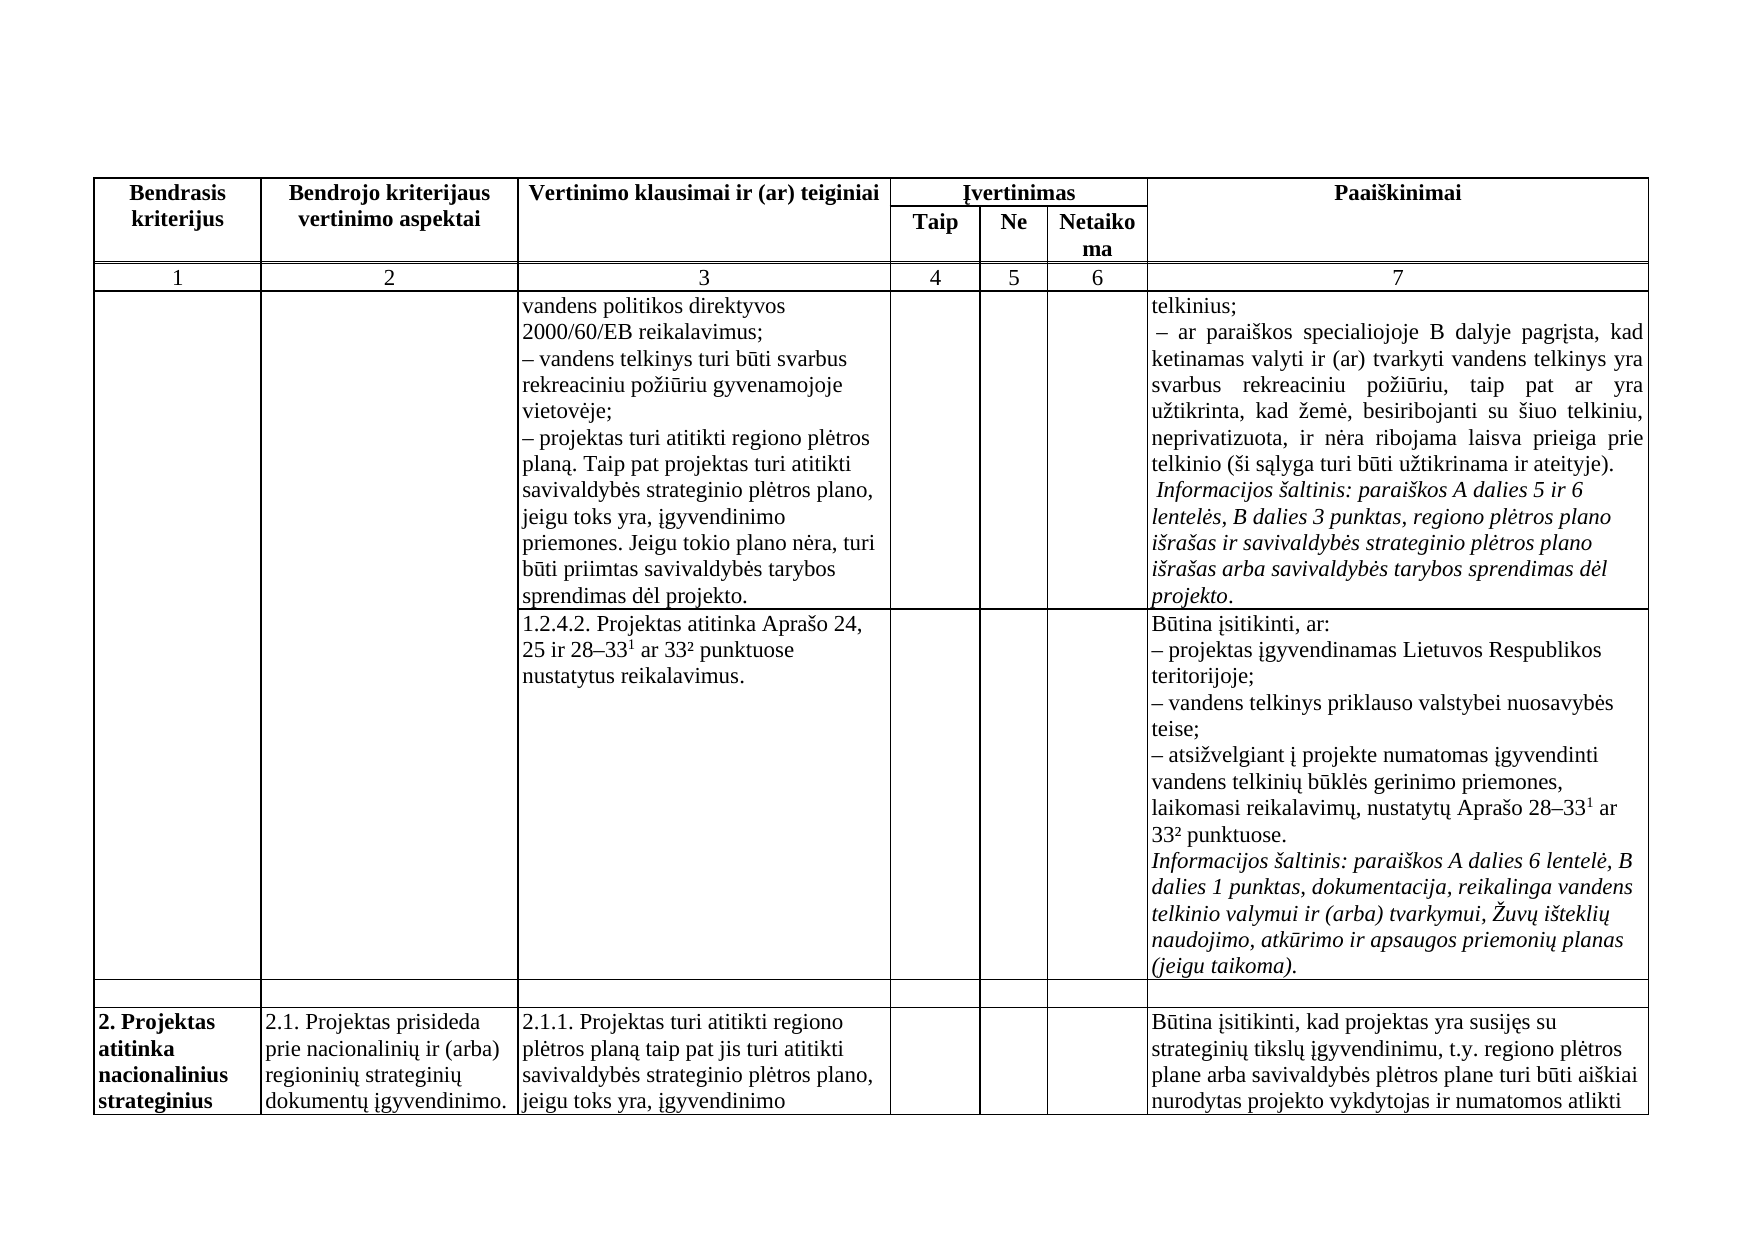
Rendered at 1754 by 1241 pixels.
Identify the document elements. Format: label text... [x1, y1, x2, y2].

table_cell [981, 610, 1047, 979]
table_cell [891, 292, 979, 608]
table_cell 2 [262, 264, 517, 290]
table_cell [891, 980, 979, 1007]
table_header Vertinimo klausimai ir (ar) teiginiai [519, 179, 890, 261]
table_cell 2.1. Projektas prisideda prie nacionalinių ir (arba) regioninių strateginių dokumentų įgyvendinimo. [262, 1008, 517, 1114]
table_cell 3 [519, 264, 890, 290]
table_cell [95, 980, 260, 1007]
table_cell [981, 1008, 1047, 1114]
table_cell [891, 610, 979, 979]
table_cell Netaikoma [1048, 207, 1147, 261]
table_cell [1048, 1008, 1147, 1114]
table_cell [891, 1008, 979, 1114]
table_cell Būtina įsitikinti, kad projektas yra susijęs su strateginių tikslų įgyvendinimu, t.y. regiono plėtros plane arba savivaldybės plėtros plane turi būti aiškiai nurodytas projekto vykdytojas ir numatomos atlikti [1148, 1008, 1648, 1114]
table_header Paaiškinimai [1148, 179, 1648, 261]
table_cell [981, 980, 1047, 1007]
table_cell 6 [1048, 264, 1147, 290]
table_cell 1.2.4.2. Projektas atitinka Aprašo 24, 25 ir 28–331 ar 33² punktuose nustatytus reikalavimus. [519, 610, 890, 979]
table_header Bendrasis kriterijus [95, 179, 260, 261]
table_cell telkinius; – ar paraiškos specialiojoje B dalyje pagrįsta, kad ketinamas valyti ir (ar) tvarkyti vandens telkinys yra svarbus rekreaciniu požiūriu, taip pat ar yra užtikrinta, kad žemė, besiribojanti su šiuo telkiniu, neprivatizuota, ir nėra ribojama laisva prieiga prie telkinio (ši sąlyga turi būti užtikrinama ir ateityje). Informacijos šaltinis: paraiškos A dalies 5 ir 6 lentelės, B dalies 3 punktas, regiono plėtros plano išrašas ir savivaldybės strateginio plėtros plano išrašas arba savivaldybės tarybos sprendimas dėl projekto. [1148, 292, 1648, 608]
table_cell [519, 980, 890, 1007]
table_cell 5 [981, 264, 1047, 290]
table_cell 1 [95, 264, 260, 290]
table_cell 7 [1148, 264, 1648, 290]
table_cell 4 [891, 264, 979, 290]
table_cell [1048, 292, 1147, 608]
table_header Bendrojo kriterijaus vertinimo aspektai [262, 179, 517, 261]
table_cell Ne [981, 207, 1047, 261]
table_cell 2. Projektas atitinka nacionalinius strateginius [95, 1008, 260, 1114]
table_cell [262, 292, 517, 979]
table_cell [1048, 980, 1147, 1007]
table_cell [981, 292, 1047, 608]
table_header Įvertinimas [891, 179, 1147, 205]
table_cell [262, 980, 517, 1007]
table_cell 2.1.1. Projektas turi atitikti regiono plėtros planą taip pat jis turi atitikti savivaldybės strateginio plėtros plano, jeigu toks yra, įgyvendinimo [519, 1008, 890, 1114]
table_cell [1048, 610, 1147, 979]
table_cell vandens politikos direktyvos 2000/60/EB reikalavimus; – vandens telkinys turi būti svarbus rekreaciniu požiūriu gyvenamojoje vietovėje; – projektas turi atitikti regiono plėtros planą. Taip pat projektas turi atitikti savivaldybės strateginio plėtros plano, jeigu toks yra, įgyvendinimo priemones. Jeigu tokio plano nėra, turi būti priimtas savivaldybės tarybos sprendimas dėl projekto. [519, 292, 890, 608]
table_cell [95, 292, 260, 979]
table_cell Taip [891, 207, 979, 261]
table_cell [1148, 980, 1648, 1007]
table_cell Būtina įsitikinti, ar: – projektas įgyvendinamas Lietuvos Respublikos teritorijoje; – vandens telkinys priklauso valstybei nuosavybės teise; – atsižvelgiant į projekte numatomas įgyvendinti vandens telkinių būklės gerinimo priemones, laikomasi reikalavimų, nustatytų Aprašo 28–331 ar 33² punktuose. Informacijos šaltinis: paraiškos A dalies 6 lentelė, B dalies 1 punktas, dokumentacija, reikalinga vandens telkinio valymui ir (arba) tvarkymui, Žuvų išteklių naudojimo, atkūrimo ir apsaugos priemonių planas (jeigu taikoma). [1148, 610, 1648, 979]
